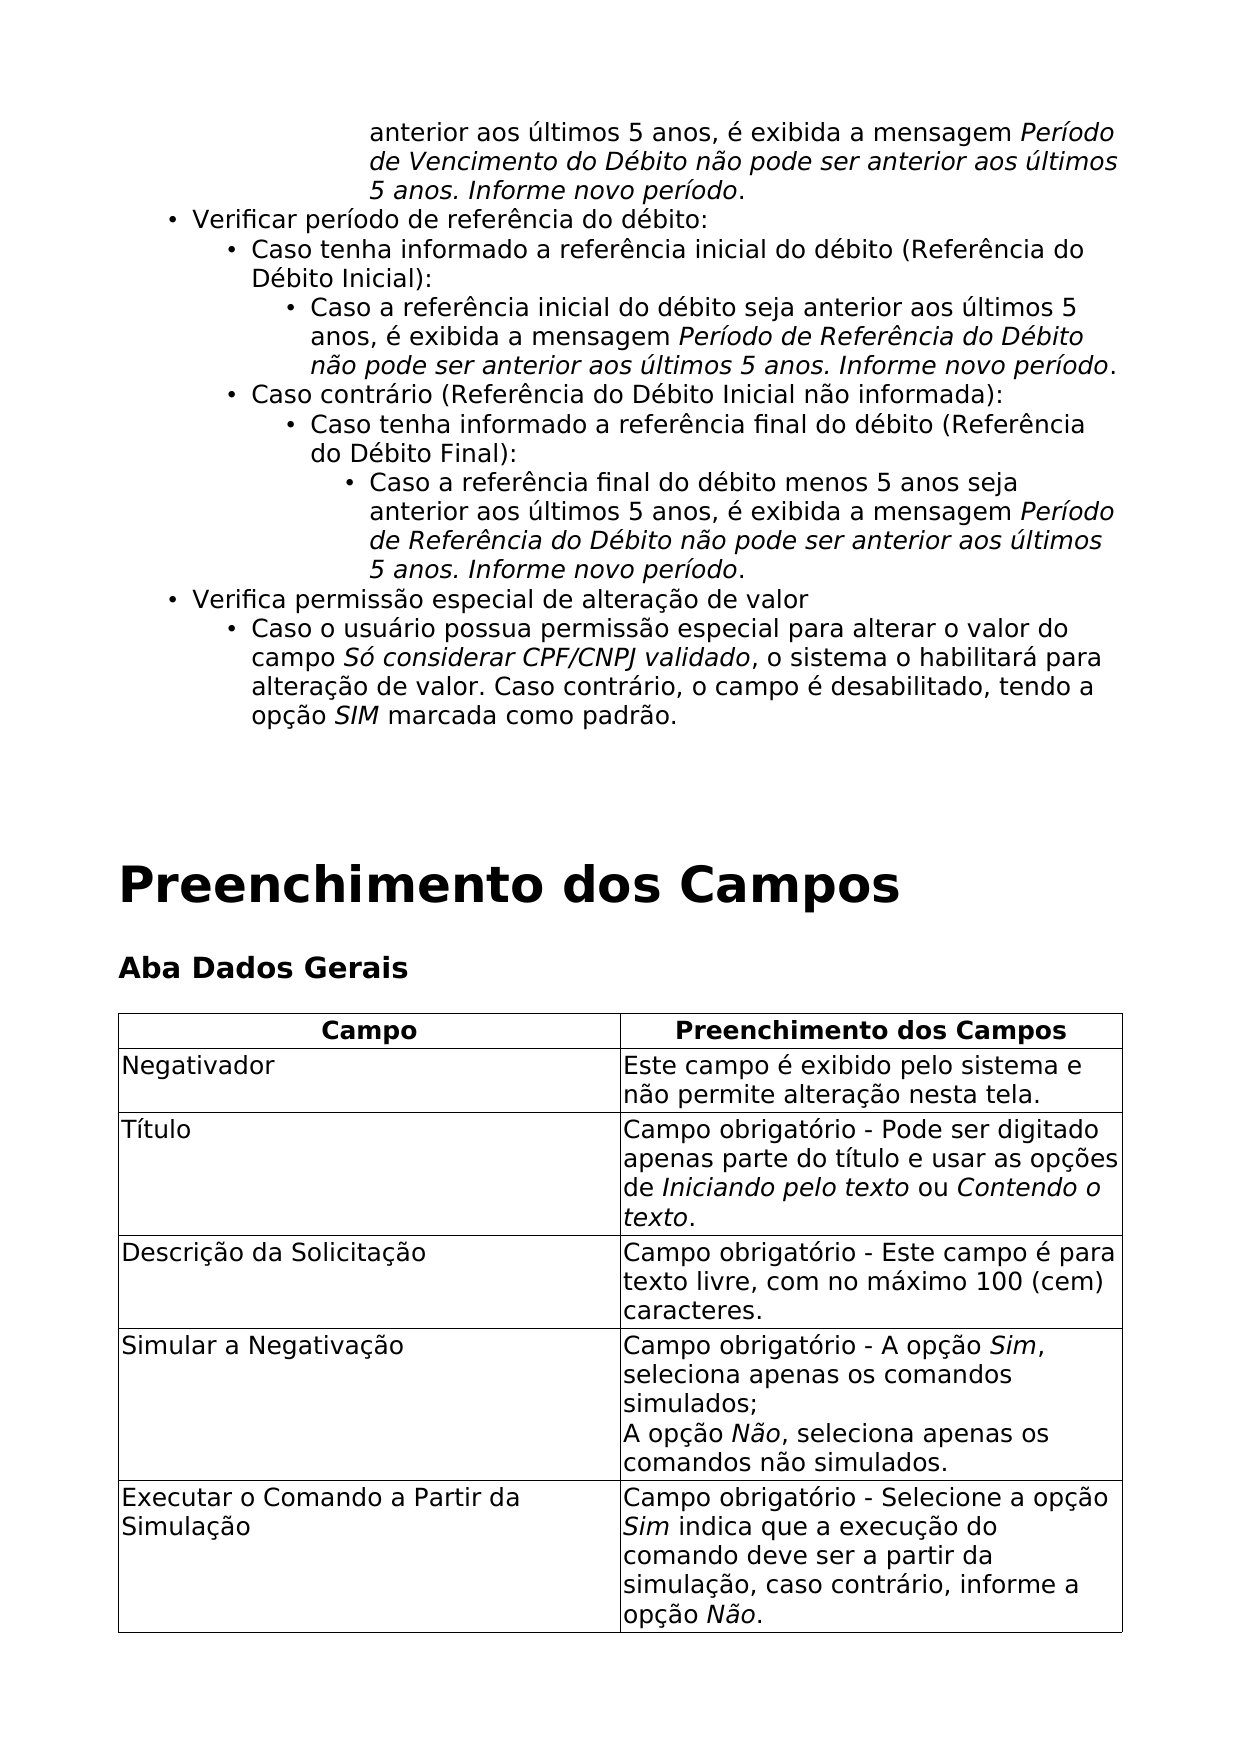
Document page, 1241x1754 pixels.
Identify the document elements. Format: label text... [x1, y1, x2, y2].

list Caso tenha informado a referência inicial do débito (Referência do Débito Inicial): [236, 235, 1122, 293]
table_cell Descrição da Solicitação [119, 1236, 620, 1328]
table_cell Negativador [119, 1049, 620, 1112]
subtitle Aba Dados Gerais [118, 952, 1122, 986]
table_header Preenchimento dos Campos [621, 1014, 1122, 1048]
table_cell Campo obrigatório - A opção Sim, seleciona apenas os comandos simulados; A opção Não, seleciona apenas os comandos não simulados. [621, 1329, 1122, 1480]
table_cell Executar o Comando a Partir da Simulação [119, 1481, 620, 1632]
table_cell Campo obrigatório - Este campo é para texto livre, com no máximo 100 (cem) caracteres. [621, 1236, 1122, 1328]
table_header Campo [119, 1014, 620, 1048]
table_cell Simular a Negativação [119, 1329, 620, 1480]
list Caso a referência inicial do débito seja anterior aos últimos 5 anos, é exibida a mensagem Período de Referência do Débito não pode ser anterior aos últimos 5 anos. Informe novo período. [295, 293, 1122, 381]
table_cell Este campo é exibido pelo sistema e não permite alteração nesta tela. [621, 1049, 1122, 1112]
list Verificar período de referência do débito: [177, 206, 1122, 235]
list Caso contrário (Referência do Débito Inicial não informada): [236, 381, 1122, 410]
list Caso a referência final do débito menos 5 anos seja anterior aos últimos 5 anos, é exibida a mensagem Período de Referência do Débito não pode ser anterior aos últimos 5 anos. Informe novo período. [354, 468, 1122, 585]
list anterior aos últimos 5 anos, é exibida a mensagem Período de Vencimento do Débito não pode ser anterior aos últimos 5 anos. Informe novo período. [354, 118, 1122, 206]
subtitle Preenchimento dos Campos [118, 856, 1122, 914]
list Verifica permissão especial de alteração de valor [177, 585, 1122, 614]
list Caso tenha informado a referência final do débito (Referência do Débito Final): [295, 410, 1122, 468]
list Caso o usuário possua permissão especial para alterar o valor do campo Só considerar CPF/CNPJ validado, o sistema o habilitará para alteração de valor. Caso contrário, o campo é desabilitado, tendo a opção SIM marcada como padrão. [236, 614, 1122, 731]
table_cell Campo obrigatório - Pode ser digitado apenas parte do título e usar as opções de Iniciando pelo texto ou Contendo o texto. [621, 1113, 1122, 1235]
table_cell Campo obrigatório - Selecione a opção Sim indica que a execução do comando deve ser a partir da simulação, caso contrário, informe a opção Não. [621, 1481, 1122, 1632]
table_cell Título [119, 1113, 620, 1235]
